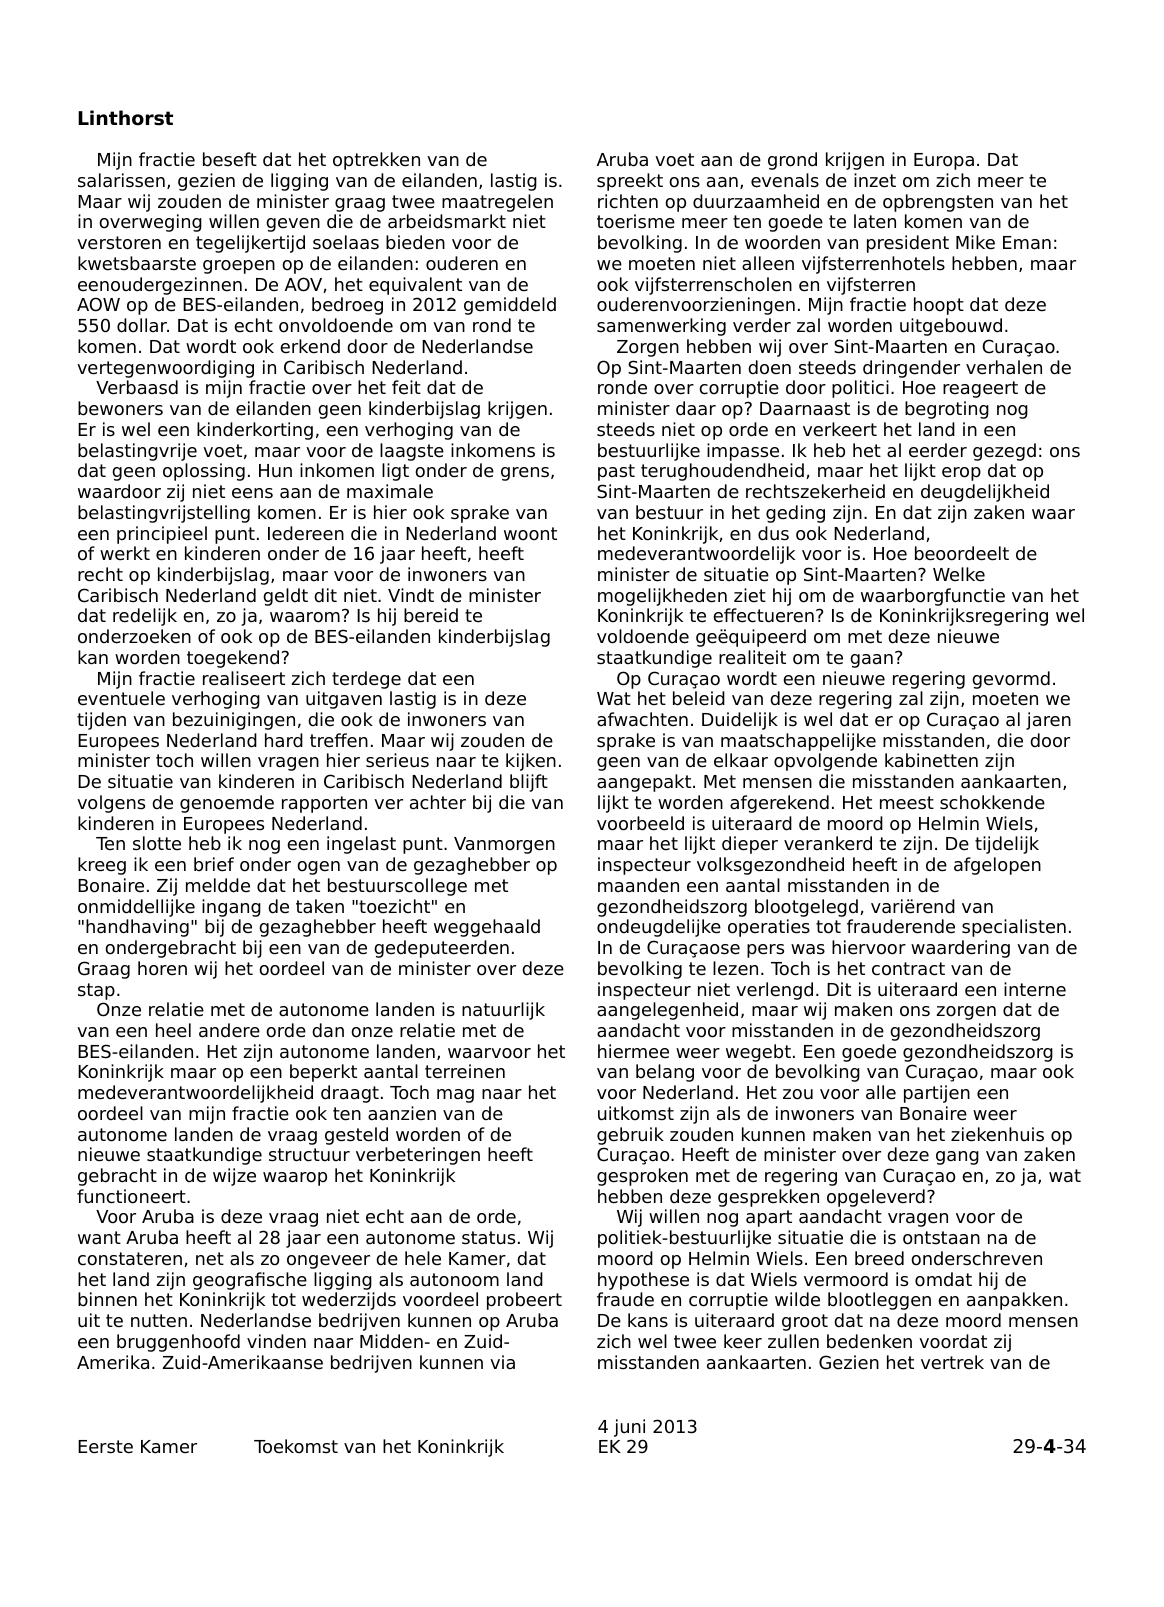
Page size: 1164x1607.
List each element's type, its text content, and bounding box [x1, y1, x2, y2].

text Zorgen hebben wij over Sint-Maarten en Curaçao. Op Sint-Maarten doen steeds dringender verhalen de ronde over corruptie door politici. Hoe reageert de minister daar op? Daarnaast is de begroting nog steeds niet op orde en verkeert het land in een bestuurlijke impasse. Ik heb het al eerder gezegd: ons past terughoudendheid, maar het lijkt erop dat op Sint-Maarten de rechtszekerheid en deugdelijkheid van bestuur in het geding zijn. En dat zijn zaken waar het Koninkrijk, en dus ook Nederland, medeverantwoordelijk voor is. Hoe beoordeelt de minister de situatie op Sint-Maarten? Welke mogelijkheden ziet hij om de waarborgfunctie van het Koninkrijk te effectueren? Is de Koninkrijksregering wel voldoende geëquipeerd om met deze nieuwe staatkundige realiteit om te gaan? [596, 337, 1087, 668]
text Onze relatie met de autonome landen is natuurlijk van een heel andere orde dan onze relatie met de BES-eilanden. Het zijn autonome landen, waarvoor het Koninkrijk maar op een beperkt aantal terreinen medeverantwoordelijkheid draagt. Toch mag naar het oordeel van mijn fractie ook ten aanzien van de autonome landen de vraag gesteld worden of de nieuwe staatkundige structuur verbeteringen heeft gebracht in de wijze waarop het Koninkrijk functioneert. [77, 1000, 567, 1207]
text Op Curaçao wordt een nieuwe regering gevormd. Wat het beleid van deze regering zal zijn, moeten we afwachten. Duidelijk is wel dat er op Curaçao al jaren sprake is van maatschappelijke misstanden, die door geen van de elkaar opvolgende kabinetten zijn aangepakt. Met mensen die misstanden aankaarten, lijkt te worden afgerekend. Het meest schokkende voorbeeld is uiteraard de moord op Helmin WieIs, maar het lijkt dieper verankerd te zijn. De tijdelijk inspecteur volksgezondheid heeft in de afgelopen maanden een aantal misstanden in de gezondheidszorg blootgelegd, variërend van ondeugdelijke operaties tot frauderende specialisten. In de Curaçaose pers was hiervoor waardering van de bevolking te lezen. Toch is het contract van de inspecteur niet verlengd. Dit is uiteraard een interne aangelegenheid, maar wij maken ons zorgen dat de aandacht voor misstanden in de gezondheidszorg hiermee weer wegebt. Een goede gezondheidszorg is van belang voor de bevolking van Curaçao, maar ook voor Nederland. Het zou voor alle partijen een uitkomst zijn als de inwoners van Bonaire weer gebruik zouden kunnen maken van het ziekenhuis op Curaçao. Heeft de minister over deze gang van zaken gesproken met de regering van Curaçao en, zo ja, wat hebben deze gesprekken opgeleverd? [596, 668, 1087, 1207]
text Mijn fractie beseft dat het optrekken van de salarissen, gezien de ligging van de eilanden, lastig is. Maar wij zouden de minister graag twee maatregelen in overweging willen geven die de arbeidsmarkt niet verstoren en tegelijkertijd soelaas bieden voor de kwetsbaarste groepen op de eilanden: ouderen en eenoudergezinnen. De AOV, het equivalent van de AOW op de BES-eilanden, bedroeg in 2012 gemiddeld 550 dollar. Dat is echt onvoldoende om van rond te komen. Dat wordt ook erkend door de Nederlandse vertegenwoordiging in Caribisch Nederland. [77, 150, 567, 378]
text Ten slotte heb ik nog een ingelast punt. Vanmorgen kreeg ik een brief onder ogen van de gezaghebber op Bonaire. Zij meldde dat het bestuurscollege met onmiddellijke ingang de taken "toezicht" en "handhaving" bij de gezaghebber heeft weggehaald en ondergebracht bij een van de gedeputeerden. Graag horen wij het oordeel van de minister over deze stap. [77, 834, 567, 1000]
text Mijn fractie realiseert zich terdege dat een eventuele verhoging van uitgaven lastig is in deze tijden van bezuinigingen, die ook de inwoners van Europees Nederland hard treffen. Maar wij zouden de minister toch willen vragen hier serieus naar te kijken. De situatie van kinderen in Caribisch Nederland blijft volgens de genoemde rapporten ver achter bij die van kinderen in Europees Nederland. [77, 668, 567, 834]
text Aruba voet aan de grond krijgen in Europa. Dat spreekt ons aan, evenals de inzet om zich meer te richten op duurzaamheid en de opbrengsten van het toerisme meer ten goede te laten komen van de bevolking. In de woorden van president Mike Eman: we moeten niet alleen vijfsterrenhotels hebben, maar ook vijfsterrenscholen en vijfsterren ouderenvoorzieningen. Mijn fractie hoopt dat deze samenwerking verder zal worden uitgebouwd. [596, 150, 1087, 337]
text Verbaasd is mijn fractie over het feit dat de bewoners van de eilanden geen kinderbijslag krijgen. Er is wel een kinderkorting, een verhoging van de belastingvrije voet, maar voor de laagste inkomens is dat geen oplossing. Hun inkomen ligt onder de grens, waardoor zij niet eens aan de maximale belastingvrijstelling komen. Er is hier ook sprake van een principieel punt. Iedereen die in Nederland woont of werkt en kinderen onder de 16 jaar heeft, heeft recht op kinderbijslag, maar voor de inwoners van Caribisch Nederland geldt dit niet. Vindt de minister dat redelijk en, zo ja, waarom? Is hij bereid te onderzoeken of ook op de BES-eilanden kinderbijslag kan worden toegekend? [77, 378, 567, 668]
text Wij willen nog apart aandacht vragen voor de politiek-bestuurlijke situatie die is ontstaan na de moord op Helmin Wiels. Een breed onderschreven hypothese is dat Wiels vermoord is omdat hij de fraude en corruptie wilde blootleggen en aanpakken. De kans is uiteraard groot dat na deze moord mensen zich wel twee keer zullen bedenken voordat zij misstanden aankaarten. Gezien het vertrek van de [596, 1207, 1087, 1373]
text Voor Aruba is deze vraag niet echt aan de orde, want Aruba heeft al 28 jaar een autonome status. Wij constateren, net als zo ongeveer de hele Kamer, dat het land zijn geografische ligging als autonoom land binnen het Koninkrijk tot wederzijds voordeel probeert uit te nutten. Nederlandse bedrijven kunnen op Aruba een bruggenhoofd vinden naar Midden- en Zuid-Amerika. Zuid-Amerikaanse bedrijven kunnen via [77, 1207, 567, 1373]
